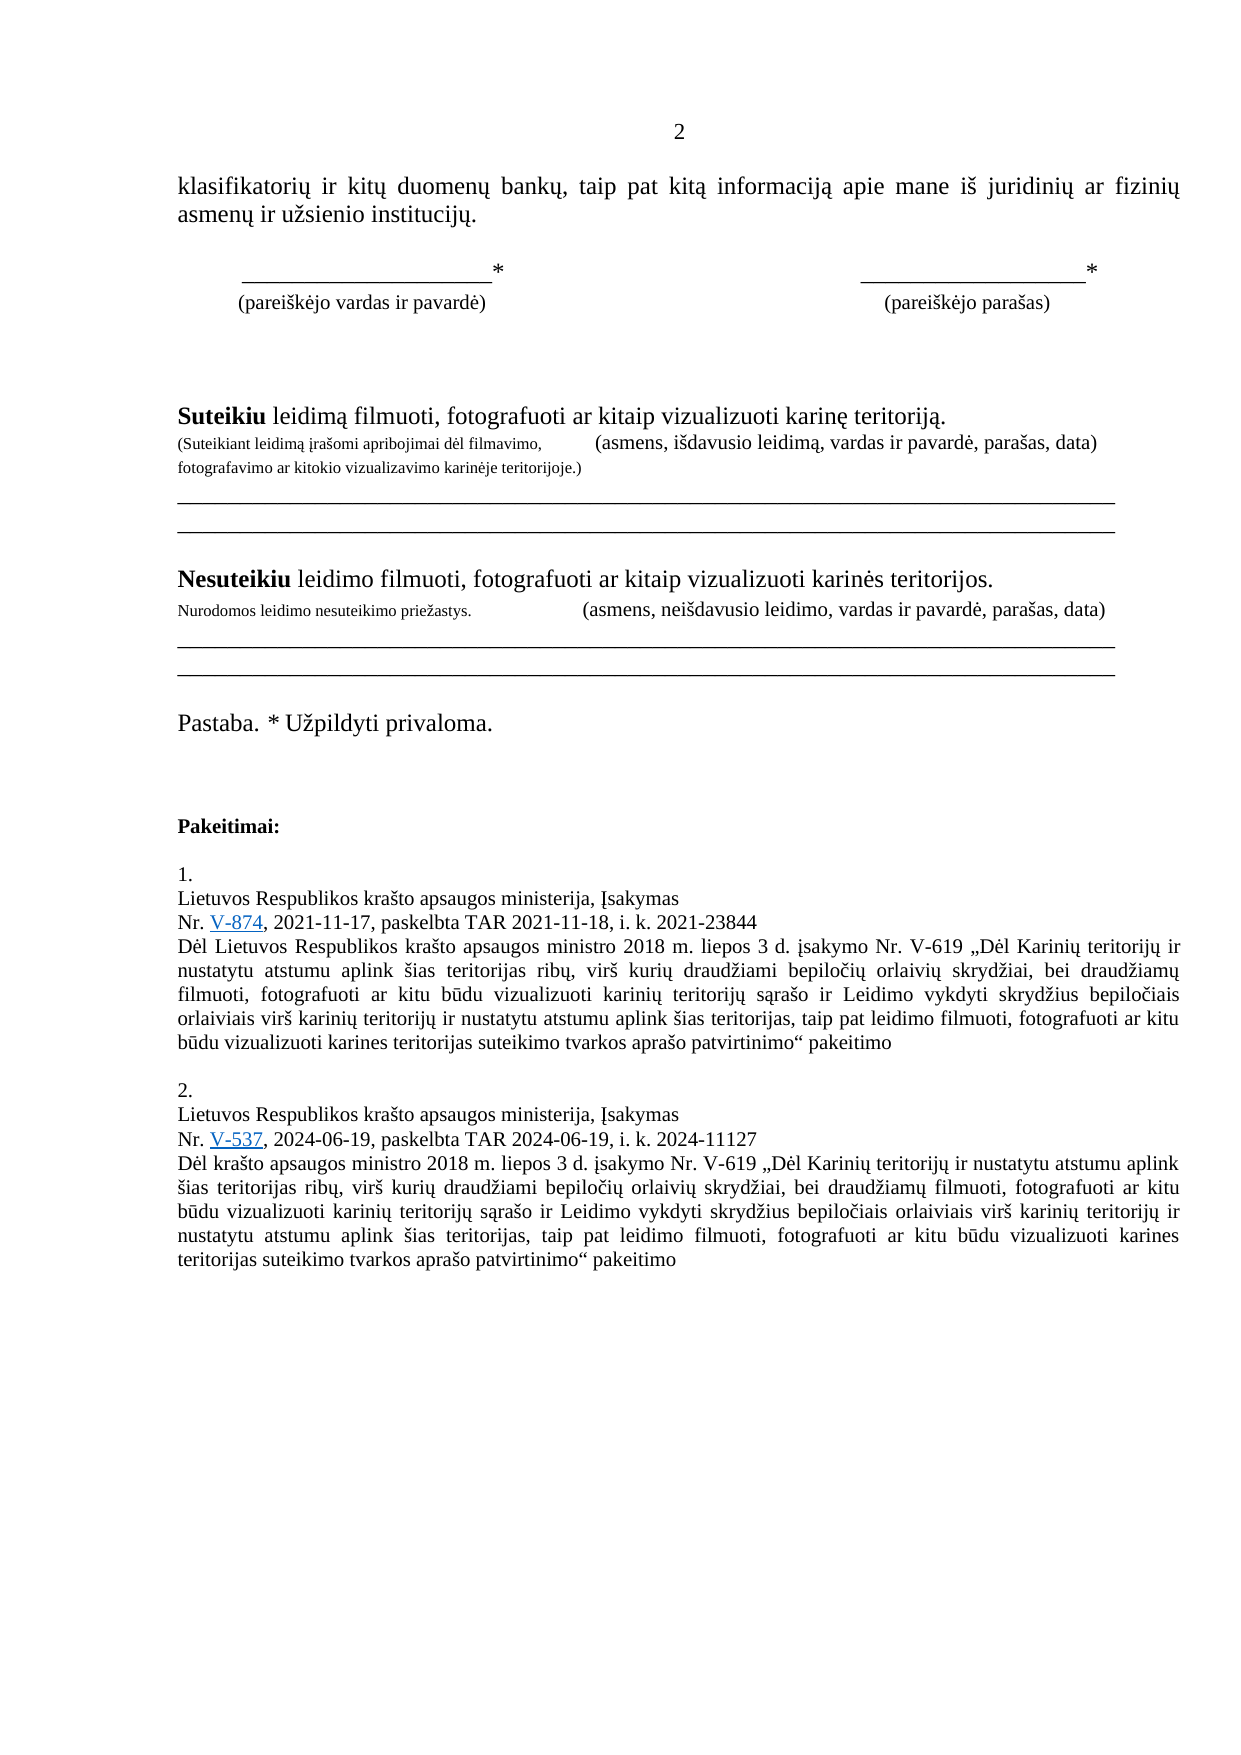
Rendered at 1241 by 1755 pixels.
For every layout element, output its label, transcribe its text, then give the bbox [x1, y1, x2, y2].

text ___________________________________________________________________________ [177, 507, 1181, 536]
text (Suteikiant leidimą įrašomi apribojimai dėl filmavimo, (asmens, išdavusio leidimą, vardas ir pavardė, parašas, data) [177, 430, 1181, 454]
text fotografavimo ar kitokio vizualizavimo karinėje teritorijoje.) [177, 454, 1181, 478]
text Pastaba. * Užpildyti privaloma. [177, 708, 1181, 737]
text ____________________* __________________* [177, 257, 1181, 286]
text Nurodomos leidimo nesuteikimo priežastys. (asmens, neišdavusio leidimo, vardas ir pavardė, parašas, data) [177, 593, 1181, 622]
text ___________________________________________________________________________ [177, 478, 1181, 507]
text klasifikatorių ir kitų duomenų bankų, taip pat kitą informaciją apie mane iš juridinių ar fizinių asmenų ir užsienio institucijų. [177, 171, 1181, 228]
text ___________________________________________________________________________ [177, 651, 1181, 679]
text Dėl Lietuvos Respublikos krašto apsaugos ministro 2018 m. liepos 3 d. įsakymo Nr. V-619 „Dėl Karinių teritorijų ir nustatytu atstumu aplink šias teritorijas ribų, virš kurių draudžiami bepiločių orlaivių skrydžiai, bei draudžiamų filmuoti, fotografuoti ar kitu būdu vizualizuoti karinių teritorijų sąrašo ir Leidimo vykdyti skrydžius bepiločiais orlaiviais virš karinių teritorijų ir nustatytu atstumu aplink šias teritorijas, taip pat leidimo filmuoti, fotografuoti ar kitu būdu vizualizuoti karines teritorijas suteikimo tvarkos aprašo patvirtinimo“ pakeitimo [177, 934, 1181, 1054]
text Nesuteikiu leidimo filmuoti, fotografuoti ar kitaip vizualizuoti karinės teritorijos. [177, 564, 1181, 593]
text Dėl krašto apsaugos ministro 2018 m. liepos 3 d. įsakymo Nr. V-619 „Dėl Karinių teritorijų ir nustatytu atstumu aplink šias teritorijas ribų, virš kurių draudžiami bepiločių orlaivių skrydžiai, bei draudžiamų filmuoti, fotografuoti ar kitu būdu vizualizuoti karinių teritorijų sąrašo ir Leidimo vykdyti skrydžius bepiločiais orlaiviais virš karinių teritorijų ir nustatytu atstumu aplink šias teritorijas, taip pat leidimo filmuoti, fotografuoti ar kitu būdu vizualizuoti karines teritorijas suteikimo tvarkos aprašo patvirtinimo“ pakeitimo [177, 1151, 1181, 1271]
text Suteikiu leidimą filmuoti, fotografuoti ar kitaip vizualizuoti karinę teritoriją. [177, 401, 1181, 430]
text Nr. V-537, 2024-06-19, paskelbta TAR 2024-06-19, i. k. 2024-11127 [177, 1126, 1181, 1151]
text Lietuvos Respublikos krašto apsaugos ministerija, Įsakymas [177, 1102, 1181, 1126]
text Lietuvos Respublikos krašto apsaugos ministerija, Įsakymas [177, 886, 1181, 910]
text (pareiškėjo vardas ir pavardė) (pareiškėjo parašas) [177, 286, 1181, 314]
text 1. [177, 862, 1181, 886]
text ___________________________________________________________________________ [177, 622, 1181, 651]
text Pakeitimai: [177, 814, 1181, 838]
text 2. [177, 1078, 1181, 1102]
text Nr. V-874, 2021-11-17, paskelbta TAR 2021-11-18, i. k. 2021-23844 [177, 910, 1181, 934]
